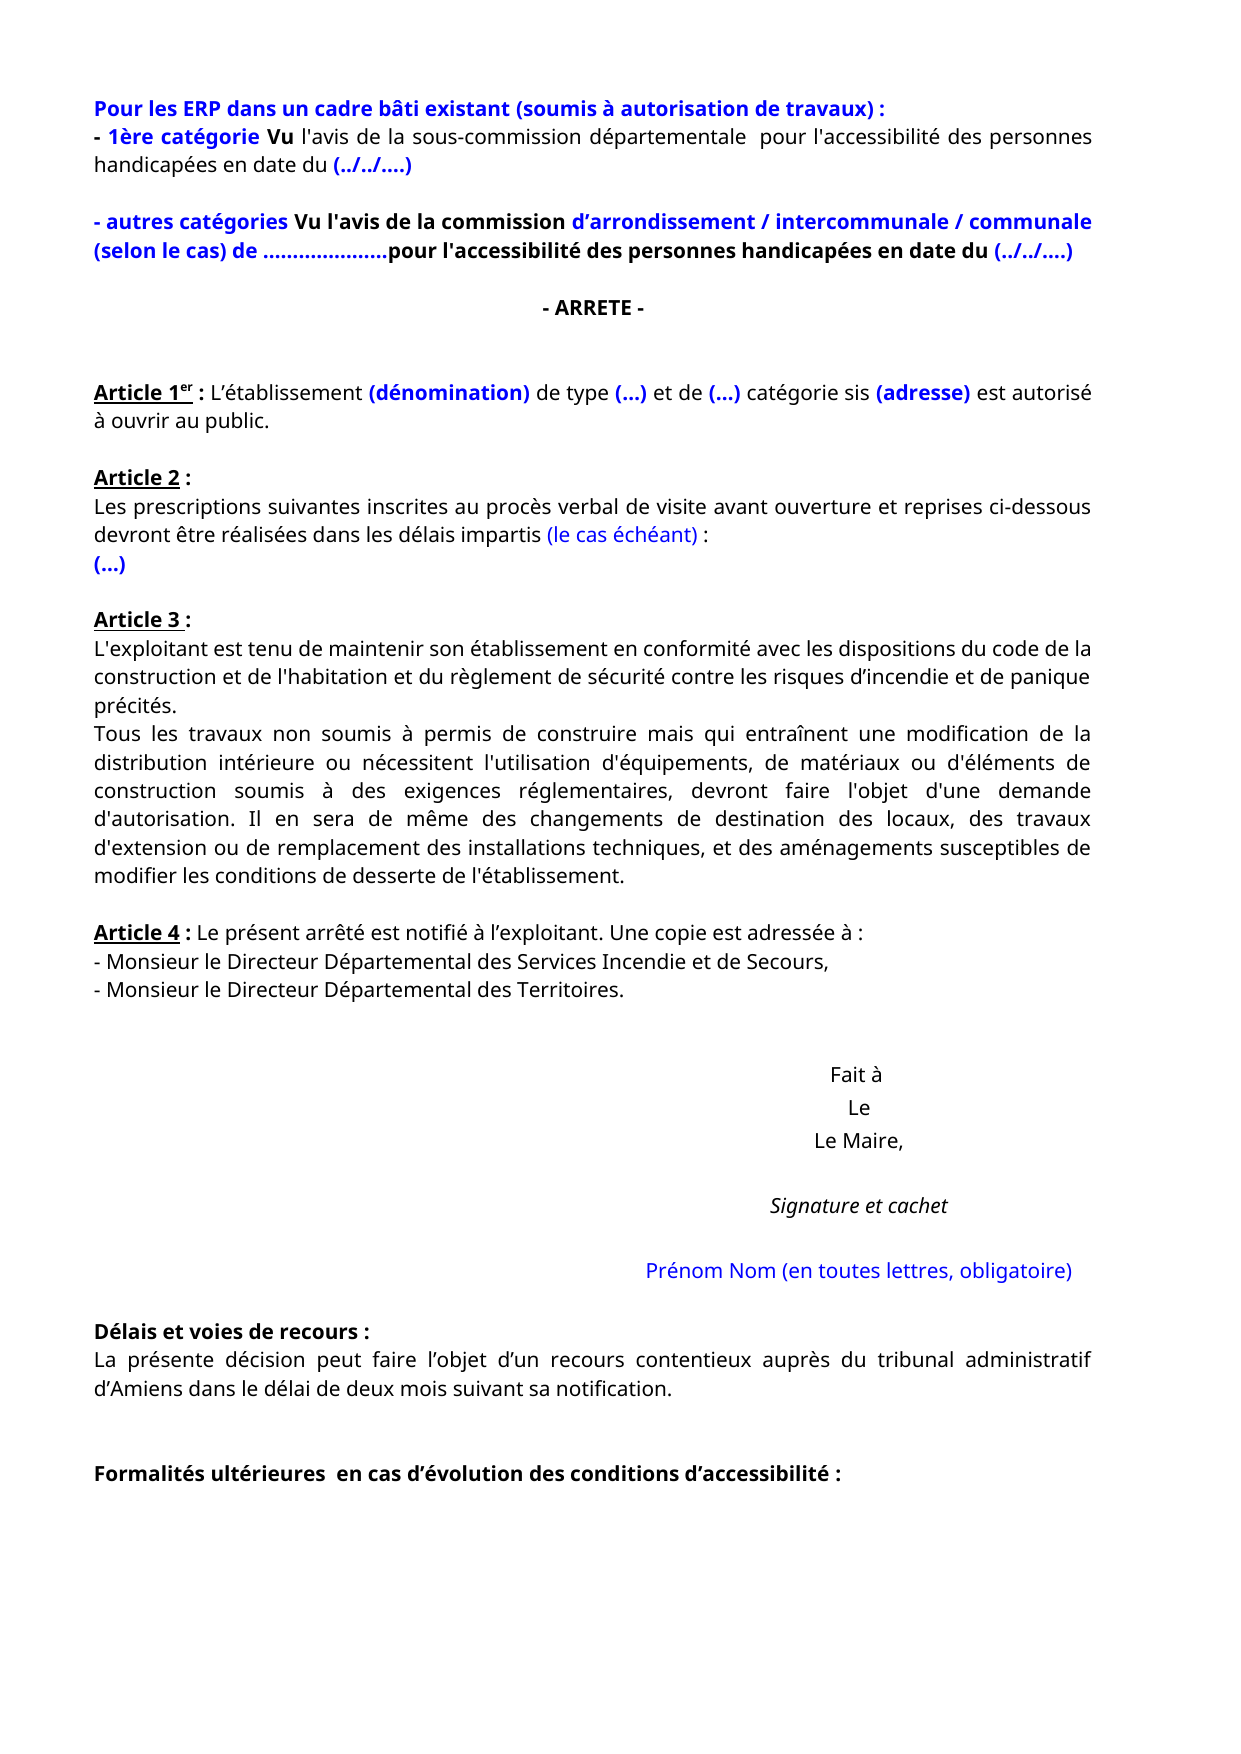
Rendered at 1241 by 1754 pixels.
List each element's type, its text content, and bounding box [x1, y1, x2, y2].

text - autres catégories Vu l'avis de la commission d’arrondissement / intercommunale / communale (selon le cas) de …………………pour l'accessibilité des personnes handicapées en date du (../../….) [94, 207, 1093, 264]
text Article 4 : Le présent arrêté est notifié à l’exploitant. Une copie est adressée à : [94, 918, 1093, 947]
text Le [94, 1093, 1093, 1122]
text Délais et voies de recours : [94, 1317, 1093, 1346]
text - 1ère catégorie Vu l'avis de la sous-commission départementale pour l'accessibilité des personnes handicapées en date du (../../….) [94, 122, 1093, 179]
text Article 2 : [94, 463, 1093, 492]
text Article 1er : L’établissement (dénomination) de type (…) et de (…) catégorie sis (adresse) est autorisé à ouvrir au public. [94, 378, 1093, 435]
text Signature et cachet [94, 1191, 1093, 1219]
text (…) [94, 549, 1093, 577]
text L'exploitant est tenu de maintenir son établissement en conformité avec les dispositions du code de la construction et de l'habitation et du règlement de sécurité contre les risques d’incendie et de panique précités. [94, 634, 1093, 719]
text Article 3 : [94, 606, 1093, 634]
text - ARRETE - [94, 293, 1093, 321]
text Pour les ERP dans un cadre bâti existant (soumis à autorisation de travaux) : [94, 94, 1093, 122]
text Fait à [94, 1061, 1093, 1089]
text Formalités ultérieures en cas d’évolution des conditions d’accessibilité : [94, 1459, 1093, 1488]
text Tous les travaux non soumis à permis de construire mais qui entraînent une modification de la distribution intérieure ou nécessitent l'utilisation d'équipements, de matériaux ou d'éléments de construction soumis à des exigences réglementaires, devront faire l'objet d'une demande d'autorisation. Il en sera de même des changements de destination des locaux, des travaux d'extension ou de remplacement des installations techniques, et des aménagements susceptibles de modifier les conditions de desserte de l'établissement. [94, 719, 1093, 890]
text - Monsieur le Directeur Départemental des Territoires. [94, 975, 1093, 1004]
text - Monsieur le Directeur Départemental des Services Incendie et de Secours, [94, 947, 1093, 975]
text Le Maire, [94, 1126, 1093, 1154]
text La présente décision peut faire l’objet d’un recours contentieux auprès du tribunal administratif d’Amiens dans le délai de deux mois suivant sa notification. [94, 1346, 1093, 1402]
text Prénom Nom (en toutes lettres, obligatoire) [94, 1256, 1093, 1284]
text Les prescriptions suivantes inscrites au procès verbal de visite avant ouverture et reprises ci-dessous devront être réalisées dans les délais impartis (le cas échéant) : [94, 492, 1093, 549]
